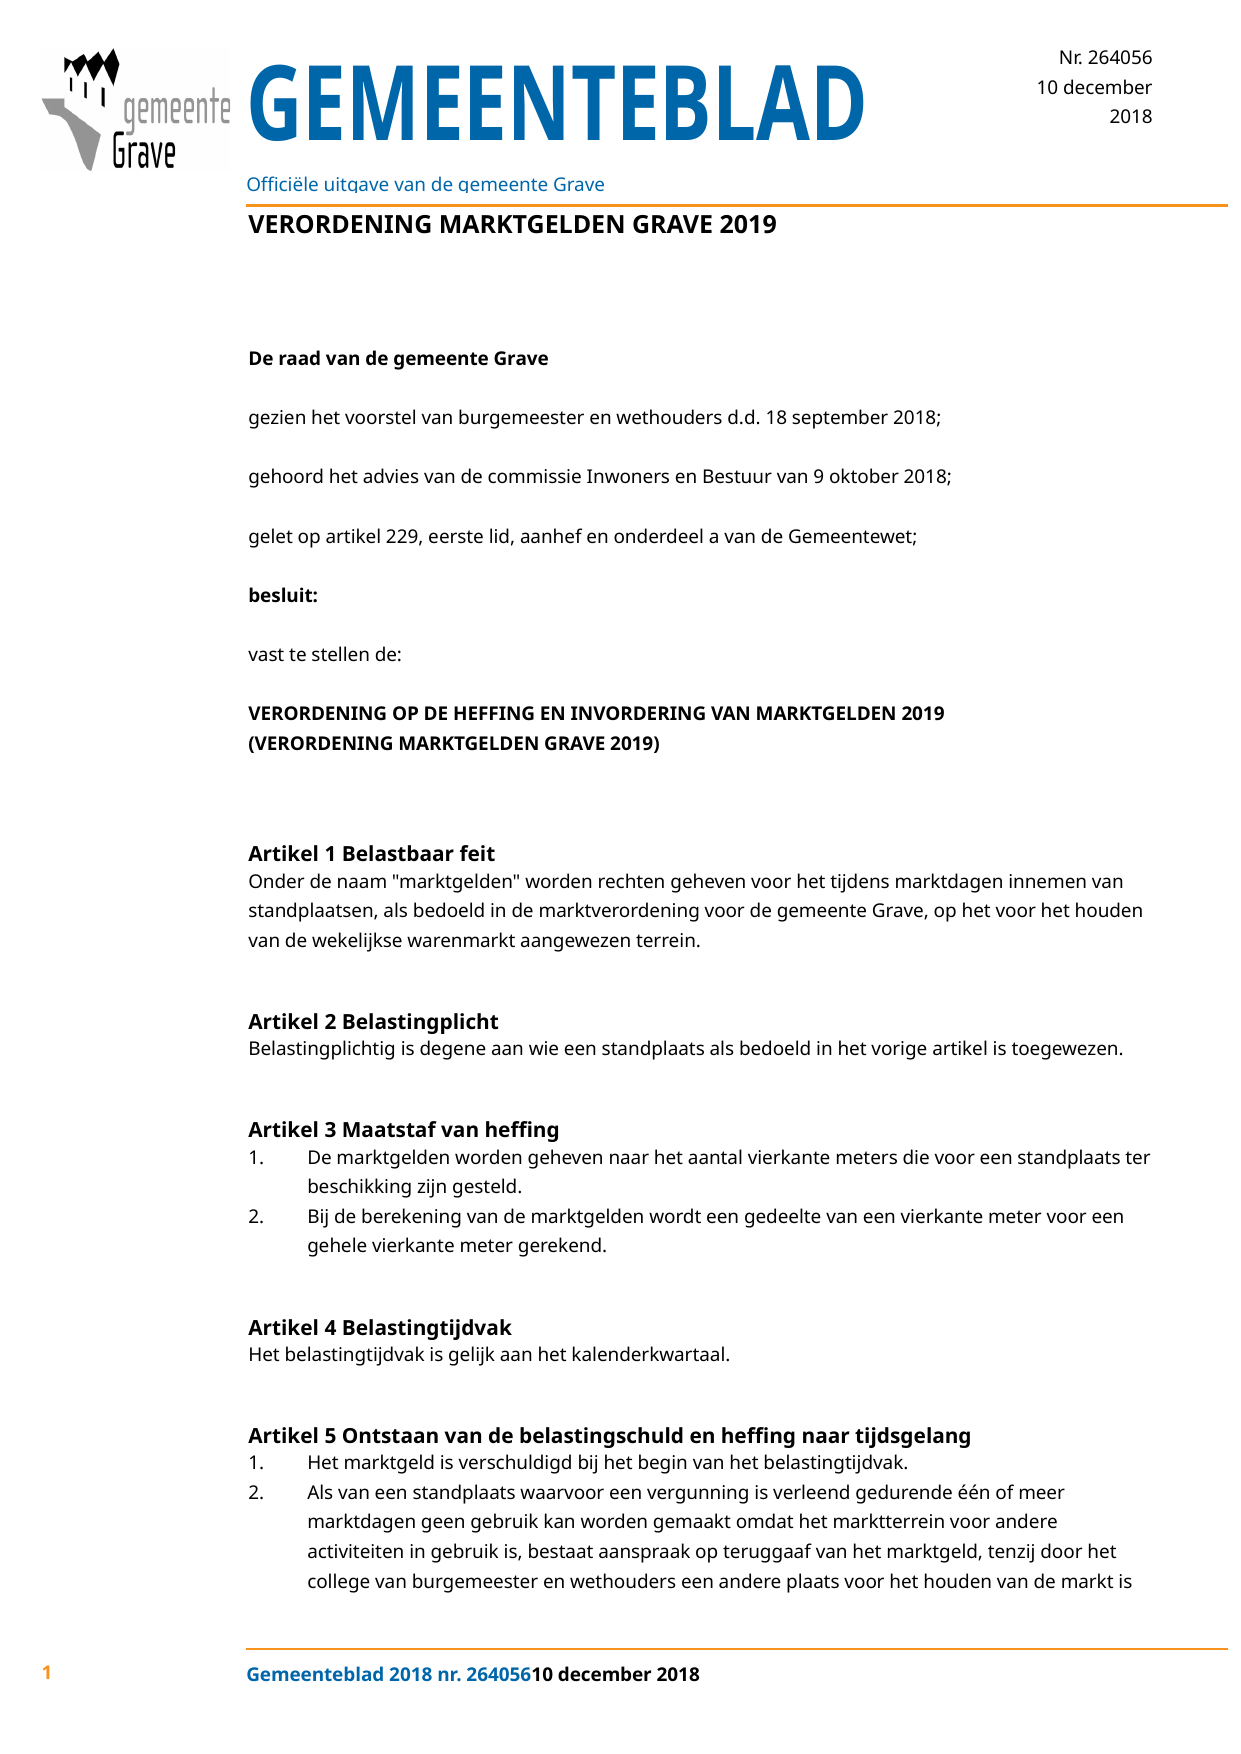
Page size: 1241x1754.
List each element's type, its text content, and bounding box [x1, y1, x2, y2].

text Het belastingtijdvak is gelijk aan het kalenderkwartaal. [248, 1341, 1152, 1367]
text Artikel 4 Belastingtijdvak [248, 1313, 1152, 1341]
text (VERORDENING MARKTGELDEN GRAVE 2019) [248, 730, 1152, 756]
list De marktgelden worden geheven naar het aantal vierkante meters die voor een standplaats ter beschikking zijn gesteld. [248, 1144, 1152, 1199]
text De raad van de gemeente Grave [248, 345, 1152, 371]
text gehoord het advies van de commissie Inwoners en Bestuur van 9 oktober 2018; [248, 464, 1152, 489]
text Onder de naam "marktgelden" worden rechten geheven voor het tijdens marktdagen innemen van standplaatsen, als bedoeld in de marktverordening voor de gemeente Grave, op het voor het houden van de wekelijkse warenmarkt aangewezen terrein. [248, 868, 1152, 953]
list Bij de berekening van de marktgelden wordt een gedeelte van een vierkante meter voor een gehele vierkante meter gerekend. [248, 1203, 1152, 1258]
text besluit: [248, 582, 1152, 608]
picture [41, 47, 231, 172]
text Artikel 2 Belastingplicht [248, 1007, 1152, 1036]
text Artikel 1 Belastbaar feit [248, 839, 1152, 868]
text Belastingplichtig is degene aan wie een standplaats als bedoeld in het vorige artikel is toegewezen. [248, 1036, 1152, 1061]
text vast te stellen de: [248, 641, 1152, 667]
list Als van een standplaats waarvoor een vergunning is verleend gedurende één of meer marktdagen geen gebruik kan worden gemaakt omdat het marktterrein voor andere activiteiten in gebruik is, bestaat aanspraak op teruggaaf van het marktgeld, tenzij door het college van burgemeester en wethouders een andere plaats voor het houden van de markt is [248, 1479, 1152, 1594]
text VERORDENING MARKTGELDEN GRAVE 2019 [248, 207, 1152, 241]
text VERORDENING OP DE HEFFING EN INVORDERING VAN MARKTGELDEN 2019 [248, 700, 1152, 726]
text Artikel 3 Maatstaf van heffing [248, 1116, 1152, 1144]
text gezien het voorstel van burgemeester en wethouders d.d. 18 september 2018; [248, 404, 1152, 430]
text Artikel 5 Ontstaan van de belastingschuld en heffing naar tijdsgelang [248, 1421, 1152, 1449]
text gelet op artikel 229, eerste lid, aanhef en onderdeel a van de Gemeentewet; [248, 523, 1152, 548]
list Het marktgeld is verschuldigd bij het begin van het belastingtijdvak. [248, 1449, 1152, 1475]
